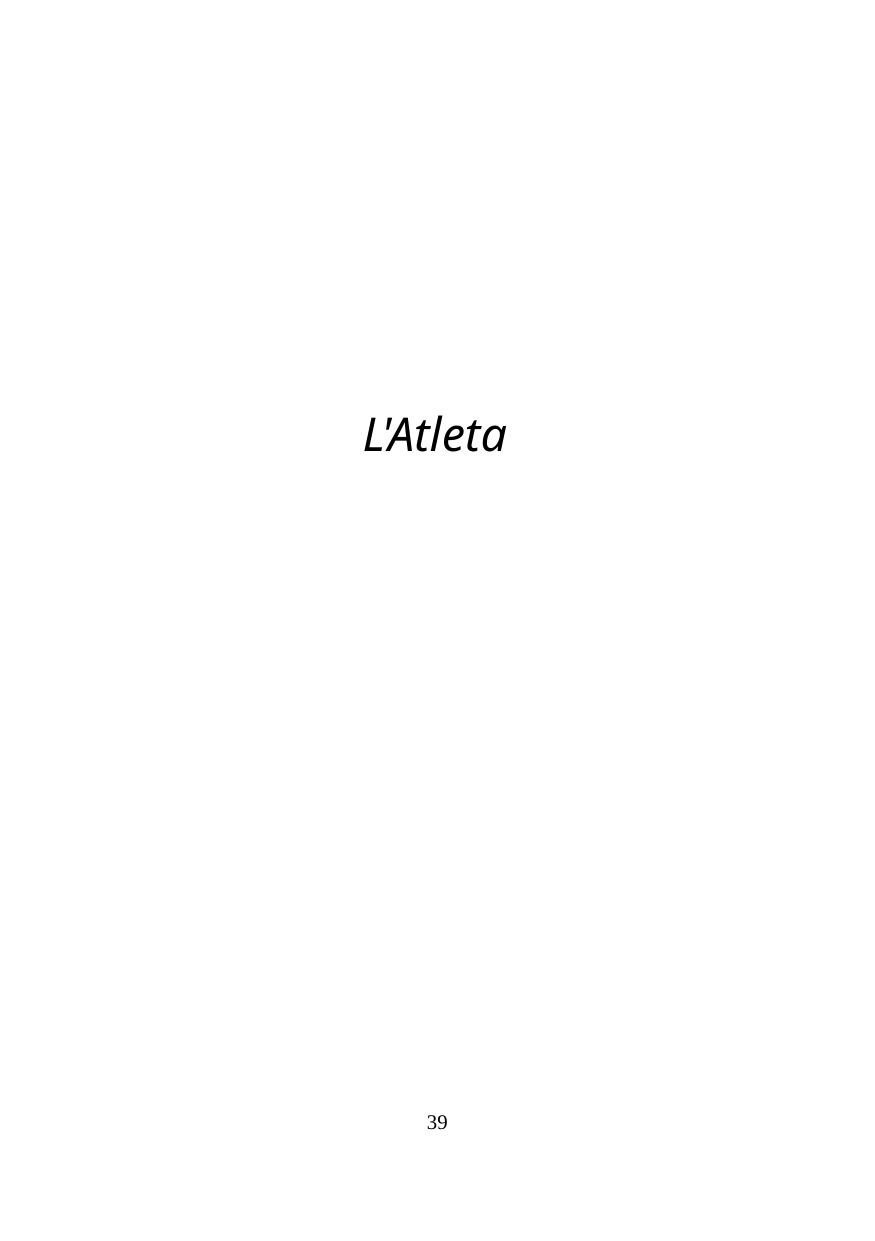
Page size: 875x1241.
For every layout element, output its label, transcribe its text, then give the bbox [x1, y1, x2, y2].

subtitle L'Atleta [106, 402, 768, 465]
